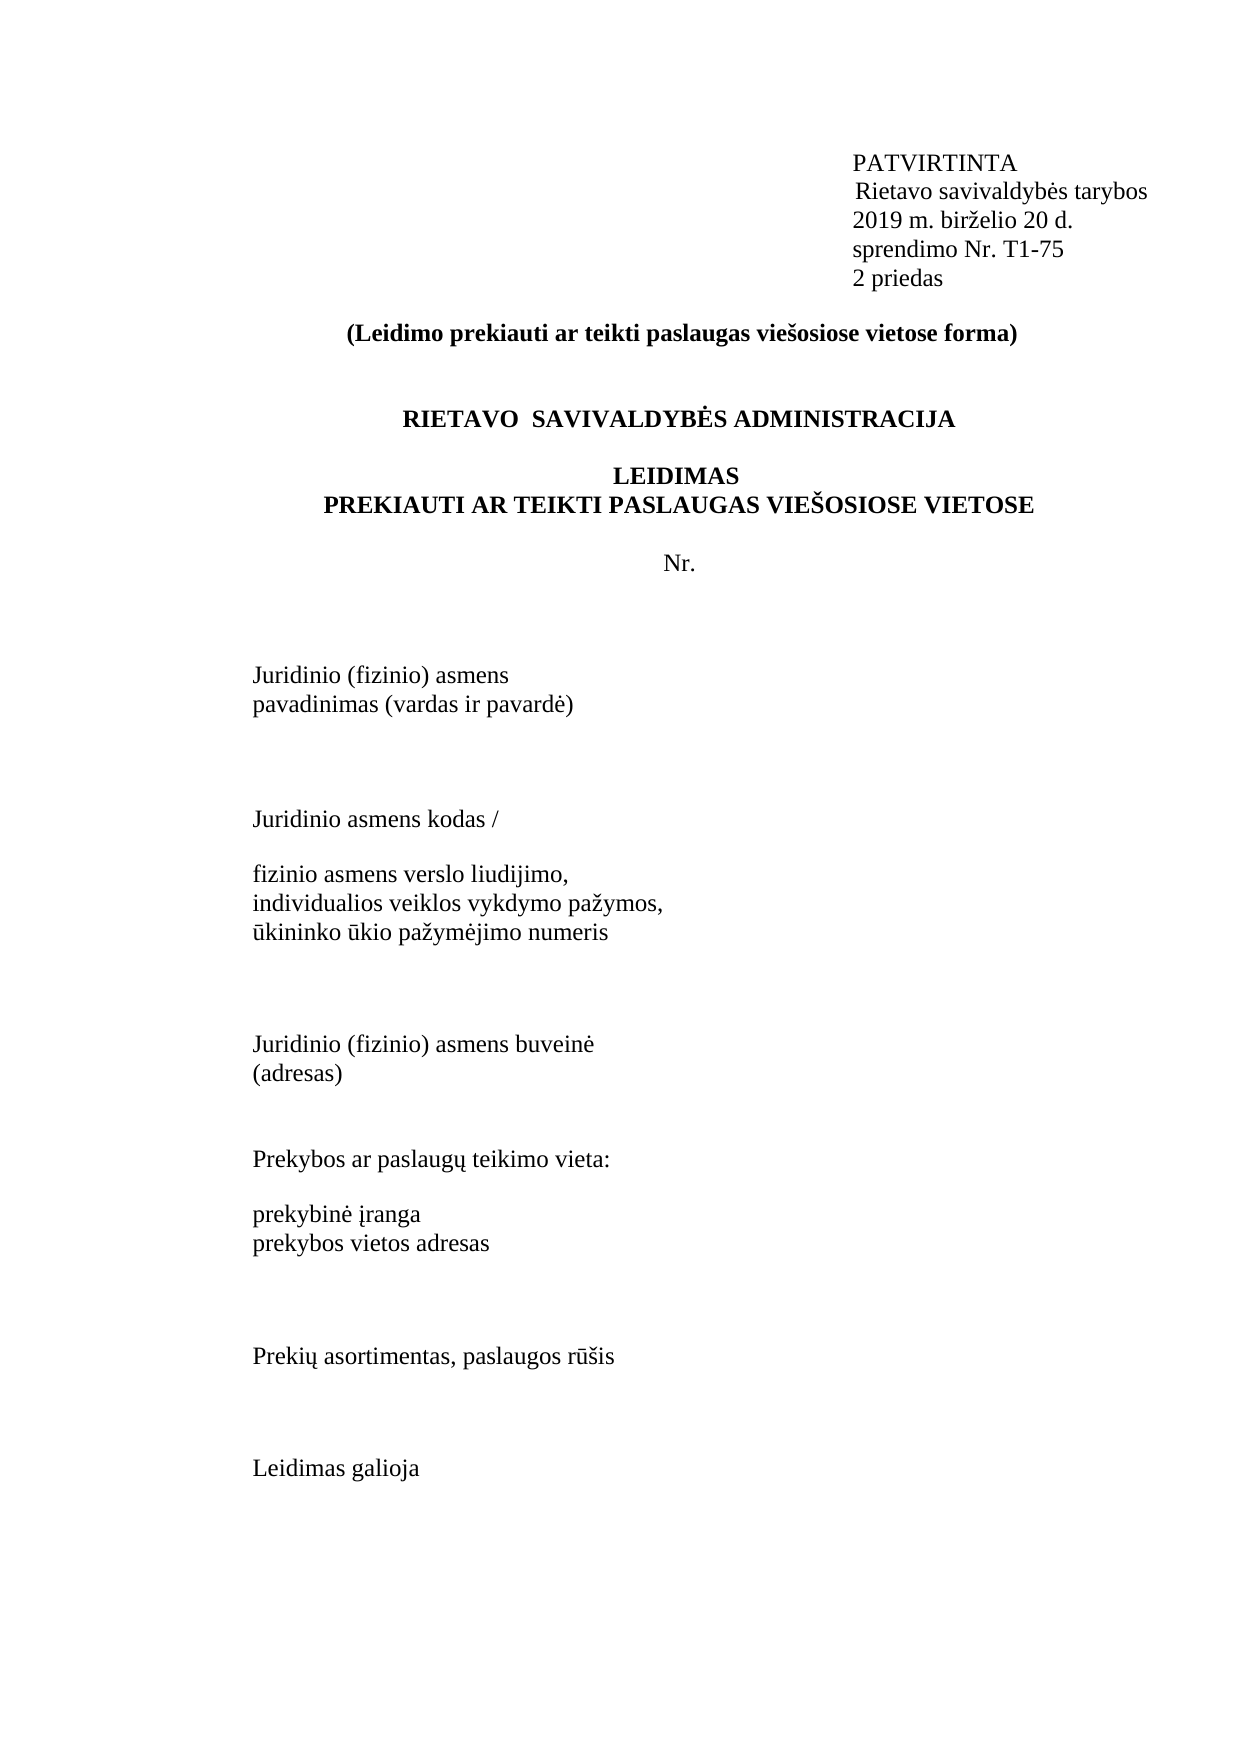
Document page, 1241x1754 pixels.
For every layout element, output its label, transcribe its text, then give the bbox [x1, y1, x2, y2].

text Rietavo savivaldybės tarybos [177, 176, 1191, 205]
table_header [177, 1003, 646, 1029]
text LEIDIMAS [177, 461, 1181, 490]
table_header [177, 1314, 646, 1341]
text ūkininko ūkio pažymėjimo numeris [177, 917, 1181, 945]
text Juridinio (fizinio) asmens [177, 660, 1181, 689]
table_header [177, 1427, 646, 1453]
text (Leidimo prekiauti ar teikti paslaugas viešosiose vietose forma) [177, 318, 1181, 346]
text (adresas) [177, 1058, 1181, 1087]
text 2019 m. birželio 20 d. [177, 205, 1191, 234]
text RIETAVO SAVIVALDYBĖS ADMINISTRACIJA [177, 404, 1181, 433]
text PREKIAUTI AR TEIKTI PASLAUGAS VIEŠOSIOSE VIETOSE [177, 490, 1181, 519]
text PATVIRTINTA [177, 148, 1191, 176]
text Juridinio asmens kodas / [177, 804, 1181, 833]
text sprendimo Nr. T1-75 [177, 234, 1191, 263]
table_header [177, 833, 646, 859]
text Prekių asortimentas, paslaugos rūšis [177, 1341, 1181, 1369]
text Leidimas galioja [177, 1453, 1181, 1482]
table_header [177, 634, 646, 660]
text Nr. [177, 548, 1181, 576]
text 2 priedas [177, 263, 1191, 291]
text Prekybos ar paslaugų teikimo vieta: [177, 1144, 1181, 1173]
text prekybinė įranga [177, 1199, 1181, 1228]
text Juridinio (fizinio) asmens buveinė [177, 1029, 1181, 1058]
text individualios veiklos vykdymo pažymos, [177, 888, 1181, 917]
table_header [177, 1173, 646, 1199]
text pavadinimas (vardas ir pavardė) [177, 689, 1181, 718]
text prekybos vietos adresas [177, 1228, 1181, 1257]
text fizinio asmens verslo liudijimo, [177, 859, 1181, 888]
